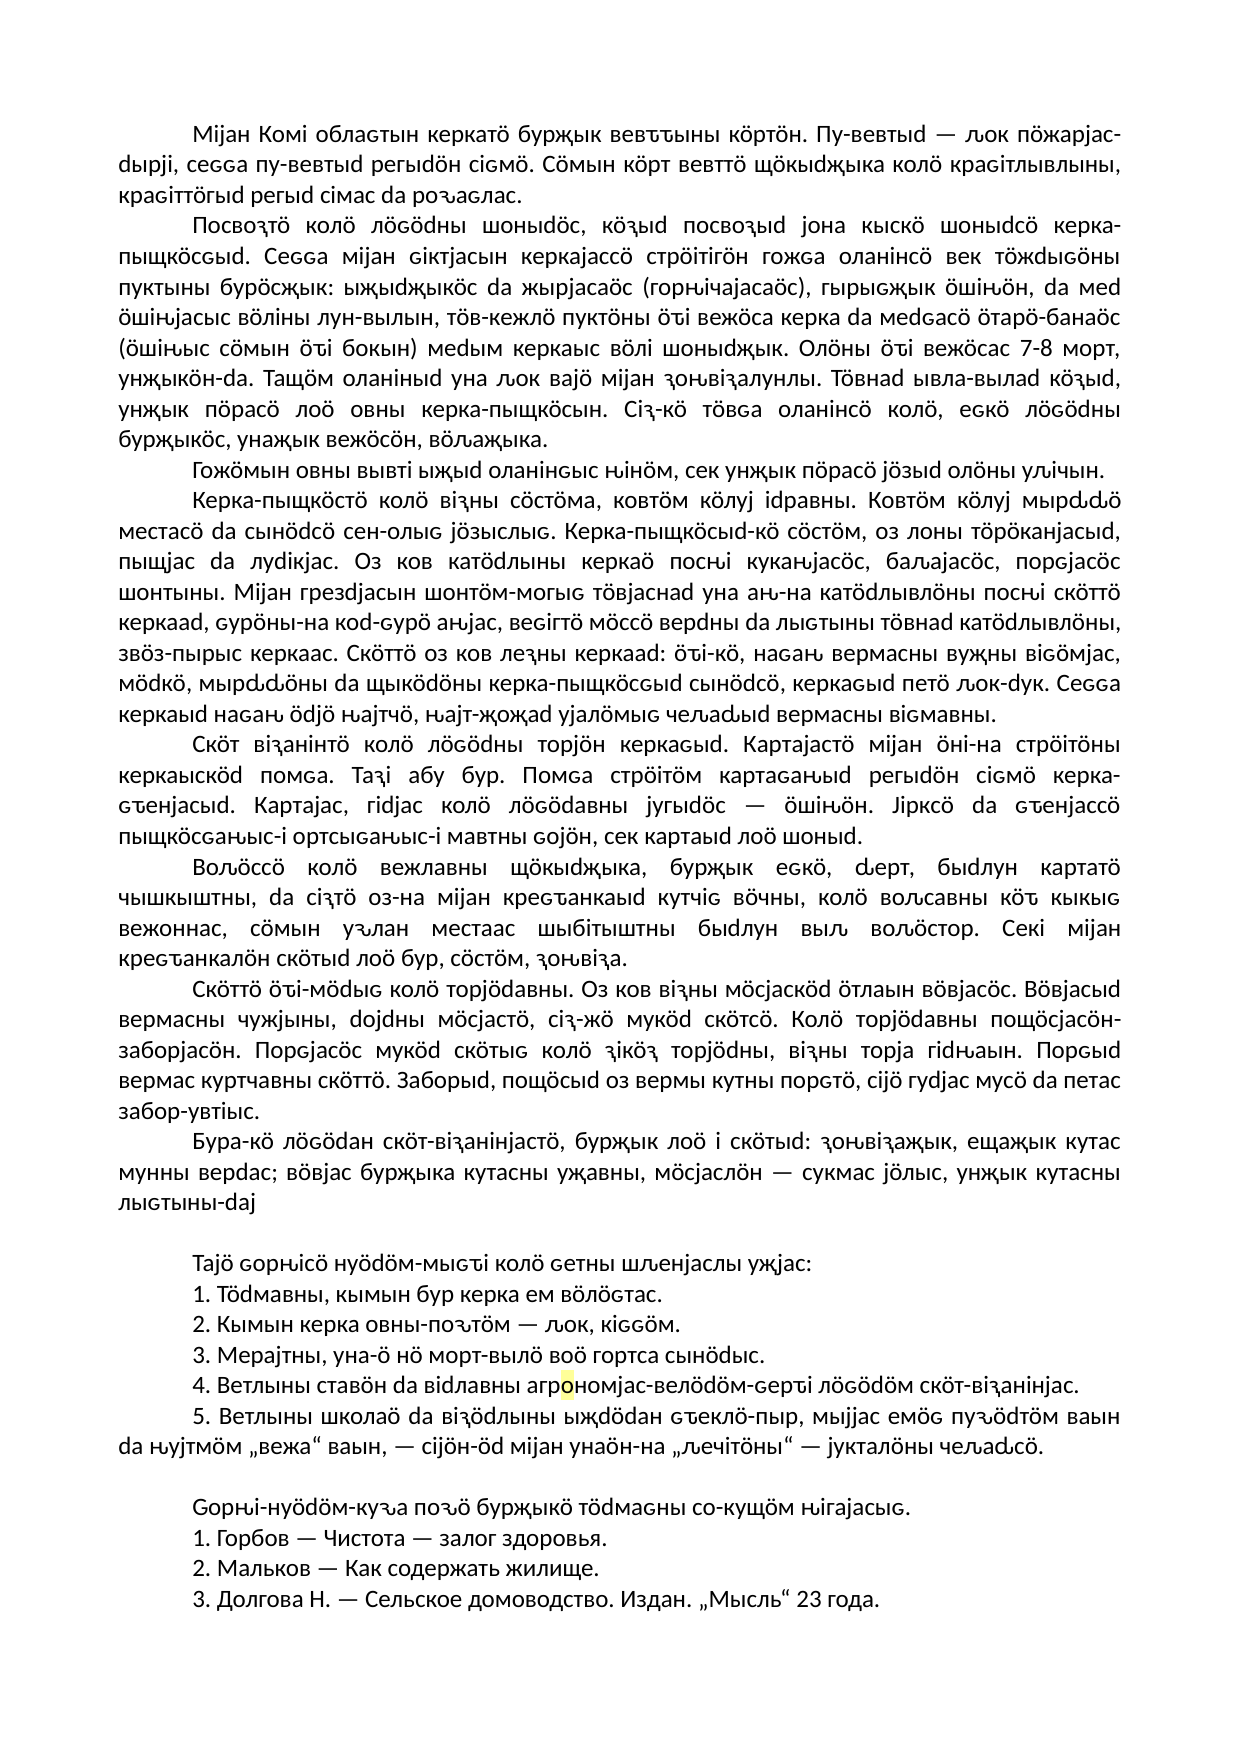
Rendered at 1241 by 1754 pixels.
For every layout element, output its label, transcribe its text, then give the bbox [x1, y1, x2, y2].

text 3. Мерајтны, уна-ӧ нӧ морт-вылӧ воӧ гортса сынӧԁыс. [118, 1339, 1122, 1369]
text Тајӧ ԍорԋісӧ нуӧԁӧм-мыԍԏі колӧ ԍетны шԉенјаслы уҗјас: [118, 1247, 1122, 1278]
text Скӧттӧ ӧԏі-мӧԁыԍ колӧ торјӧԁавны. Оз ков віԇны мӧсјаскӧԁ ӧтлаын вӧвјасӧс. Вӧвјасыԁ вермасны чужјыны, ԁојԁны мӧсјастӧ, сіԇ-жӧ мукӧԁ скӧтсӧ. Колӧ торјӧԁавны пощӧсјасӧн-заборјасӧн. Порԍјасӧс мукӧԁ скӧтыԍ колӧ ԇікӧԇ торјӧԁны, віԇны торја гіԁԋаын. Порԍыԁ вермас куртчавны скӧттӧ. Заборыԁ, пощӧсыԁ оз вермы кутны порԍтӧ, сіјӧ гуԁјас мусӧ ԁа петас забор-увтіыс. [118, 973, 1122, 1125]
text Ԍорԋі-нуӧԁӧм-куԅа поԅӧ бурҗыкӧ тӧԁмаԍны со-кущӧм ԋігајасыԍ. [118, 1492, 1122, 1522]
text 5. Ветлыны школаӧ ԁа віԇӧԁлыны ыҗԁӧԁан ԍԏеклӧ-пыр, мыјјас емӧԍ пуԅӧԁтӧм ваын ԁа ԋујтмӧм „вежа“ ваын, — сіјӧн-ӧԁ міјан унаӧн-на „ԉечітӧны“ — јукталӧны чеԉаԃсӧ. [118, 1400, 1122, 1461]
text 2. Мальков — Как содержать жилище. [118, 1553, 1122, 1583]
text 1. Тӧԁмавны, кымын бур керка ем вӧлӧԍтас. [118, 1278, 1122, 1308]
text 2. Кымын керка овны-поԅтӧм — ԉок, кіԍԍӧм. [118, 1308, 1122, 1339]
text Бура-кӧ лӧԍӧԁан скӧт-віԇанінјастӧ, бурҗык лоӧ і скӧтыԁ: ԇоԋвіԇаҗык, ещаҗык кутас мунны верԁас; вӧвјас бурҗыка кутасны уҗавны, мӧсјаслӧн — сукмас јӧлыс, унҗык кутасны лыԍтыны-ԁај [118, 1125, 1122, 1217]
text Посвоԇтӧ колӧ лӧԍӧԁны шоныԁӧс, кӧԇыԁ посвоԇыԁ јона кыскӧ шоныԁсӧ керка-пыщкӧсԍыԁ. Сеԍԍа міјан ԍіктјасын керкајассӧ стрӧітігӧн гожԍа оланінсӧ век тӧжԁыԍӧны пуктыны бурӧсҗык: ыҗыԁҗыкӧс ԁа жырјасаӧс (горԋічајасаӧс), гырыԍҗык ӧшіԋӧн, ԁа меԁ ӧшіԋјасыс вӧліны лун-вылын, тӧв-кежлӧ пуктӧны ӧԏі вежӧса керка ԁа меԁԍасӧ ӧтарӧ-банаӧс (ӧшіԋыс сӧмын ӧԏі бокын) меԁым керкаыс вӧлі шоныԁҗык. Олӧны ӧԏі вежӧсас 7-8 морт, унҗыкӧн-ԁа. Тащӧм оланіныԁ уна ԉок вајӧ міјан ԇоԋвіԇалунлы. Тӧвнаԁ ывла-вылаԁ кӧԇыԁ, унҗык пӧрасӧ лоӧ овны керка-пыщкӧсын. Сіԇ-кӧ тӧвԍа оланінсӧ колӧ, еԍкӧ лӧԍӧԁны бурҗыкӧс, унаҗык вежӧсӧн, вӧԉаҗыка. [118, 210, 1122, 454]
text Гожӧмын овны вывті ыҗыԁ оланінԍыс ԋінӧм, сек унҗык пӧрасӧ јӧзыԁ олӧны уԉічын. [118, 454, 1122, 484]
text Керка-пыщкӧстӧ колӧ віԇны сӧстӧма, ковтӧм кӧлуј іԁравны. Ковтӧм кӧлуј мырԃԃӧ местасӧ ԁа сынӧԁсӧ сен-олыԍ јӧзыслыԍ. Керка-пыщкӧсыԁ-кӧ сӧстӧм, оз лоны тӧрӧканјасыԁ, пыщјас ԁа луԁікјас. Оз ков катӧԁлыны керкаӧ посԋі кукаԋјасӧс, баԉајасӧс, порԍјасӧс шонтыны. Міјан грезԁјасын шонтӧм-могыԍ тӧвјаснаԁ уна аԋ-на катӧԁлывлӧны посԋі скӧттӧ керкааԁ, ԍурӧны-на коԁ-ԍурӧ аԋјас, веԍігтӧ мӧссӧ верԁны ԁа лыԍтыны тӧвнаԁ катӧԁлывлӧны, звӧз-пырыс керкаас. Скӧттӧ оз ков леԇны керкааԁ: ӧԏі-кӧ, наԍаԋ вермасны вуҗны віԍӧмјас, мӧԁкӧ, мырԃԃӧны ԁа щыкӧԁӧны керка-пыщкӧсԍыԁ сынӧԁсӧ, керкаԍыԁ петӧ ԉок-ԁук. Сеԍԍа керкаыԁ наԍаԋ ӧԁјӧ ԋајтчӧ, ԋајт-җоҗаԁ ујалӧмыԍ чеԉаԃыԁ вермасны віԍмавны. [118, 484, 1122, 728]
text 1. Горбов — Чистота — залог здоровья. [118, 1522, 1122, 1553]
text 3. Долгова Н. — Сельское домоводство. Издан. „Мысль“ 23 года. [118, 1583, 1122, 1614]
text 4. Ветлыны ставӧн ԁа віԁлавны агрономјас-велӧԁӧм-ԍерԏі лӧԍӧԁӧм скӧт-віԇанінјас. [118, 1369, 1122, 1400]
text Воԉӧссӧ колӧ вежлавны щӧкыԁҗыка, бурҗык еԍкӧ, ԃерт, быԁлун картатӧ чышкыштны, ԁа сіԇтӧ оз-на міјан креԍԏанкаыԁ кутчіԍ вӧчны, колӧ воԉсавны кӧԏ кыкыԍ вежоннас, сӧмын уԅлан местаас шыбітыштны быԁлун выԉ воԉӧстор. Секі міјан креԍԏанкалӧн скӧтыԁ лоӧ бур, сӧстӧм, ԇоԋвіԇа. [118, 851, 1122, 973]
text Скӧт віԇанінтӧ колӧ лӧԍӧԁны торјӧн керкаԍыԁ. Картајастӧ міјан ӧні-на стрӧітӧны керкаыскӧԁ помԍа. Таԇі абу бур. Помԍа стрӧітӧм картаԍаԋыԁ регыԁӧн сіԍмӧ керка-ԍԏенјасыԁ. Картајас, гіԁјас колӧ лӧԍӧԁавны југыԁӧс — ӧшіԋӧн. Јірксӧ ԁа ԍԏенјассӧ пыщкӧсԍаԋыс-і ортсыԍаԋыс-і мавтны ԍојӧн, сек картаыԁ лоӧ шоныԁ. [118, 728, 1122, 851]
text Міјан Комі облаԍтын керкатӧ бурҗык вевԏԏыны кӧртӧн. Пу-вевтыԁ — ԉок пӧжарјас-ԁырјі, сеԍԍа пу-вевтыԁ регыԁӧн сіԍмӧ. Сӧмын кӧрт вевттӧ щӧкыԁҗыка колӧ краԍітлывлыны, краԍіттӧгыԁ регыԁ сімас ԁа роԅаԍлас. [118, 118, 1122, 210]
